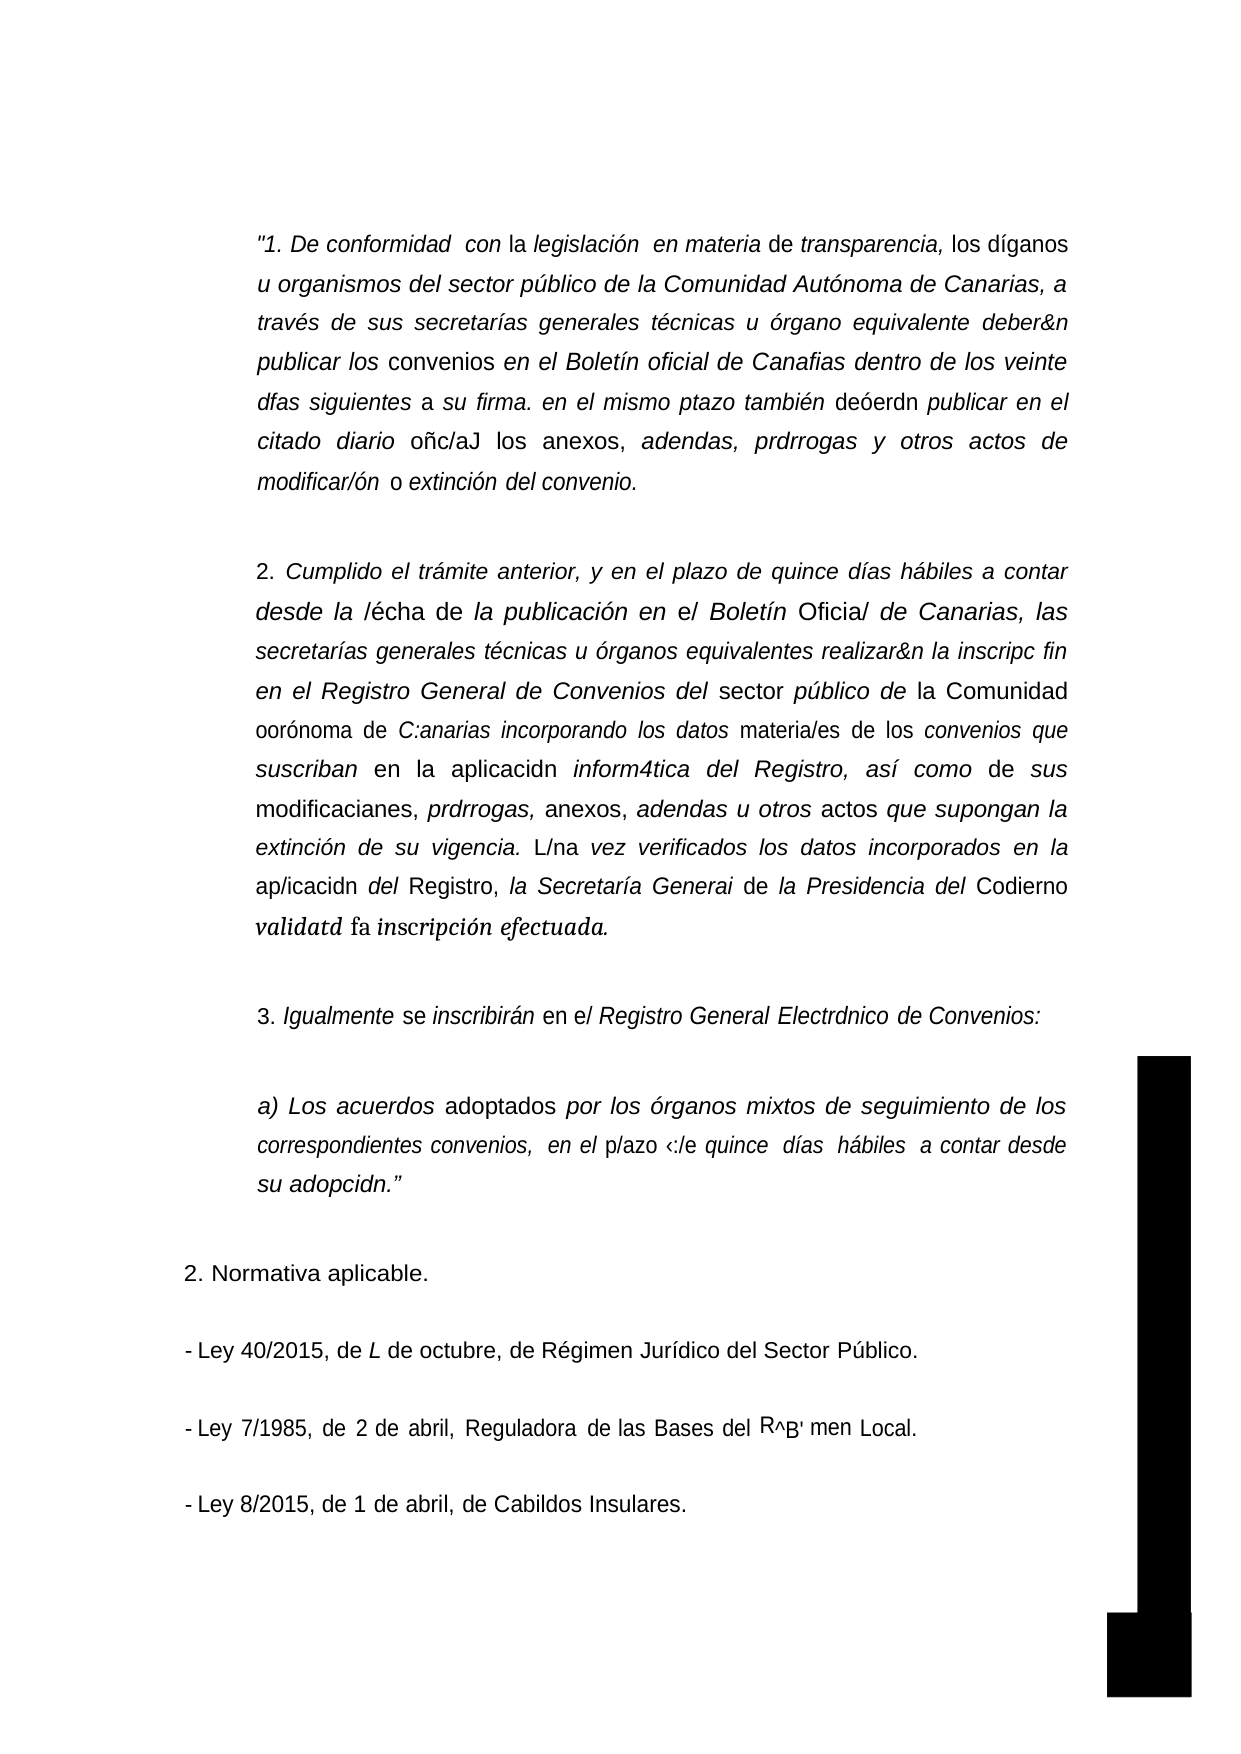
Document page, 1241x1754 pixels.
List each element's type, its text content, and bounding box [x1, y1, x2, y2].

text [1192, 1260, 1217, 1286]
list Ley 8/2015, de 1 de abril, de Cabildos Insulares. [184, 1490, 1106, 1518]
text a) Los acuerdos adoptados por los órganos mixtos de seguimiento de los correspondientes convenios, en el p/azo ‹:/e quince días hábiles a contar desde su adopcidn.” [257, 1092, 1067, 1198]
list Ley 7/1985, de 2 de abril, Reguladora de las Bases del R^B' men Local. [184, 1411, 1106, 1443]
picture [1106, 1055, 1192, 1698]
text "1. De conformidad con la legislación en materia de transparencia, los díganos u organismos del sector público de la Comunidad Autónoma de Canarias, a través de sus secretarías generales técnicas u órgano equivalente deber&n publicar los convenios en el Boletín oficial de Canafias dentro de los veinte dfas siguientes a su firma. en el mismo ptazo también deóerdn publicar en el citado diario oñc/aJ los anexos, adendas, prdrrogas y otros actos de modificar/ón o extinción del convenio. [256, 230, 1068, 496]
list Cumplido el trámite anterior, y en el plazo de quince días hábiles a contar desde la /écha de la publicación en e/ Boletín Oficia/ de Canarias, las secretarías generales técnicas u órganos equivalentes realizar&n la inscripc fin en el Registro General de Convenios del sector público de la Comunidad oorónoma de C:anarias incorporando los datos materia/es de los convenios que suscriban en la aplicacidn inform4tica del Registro, así como de sus modificacianes, prdrrogas, anexos, adendas u otros actos que supongan la extinción de su vigencia. L/na vez verificados los datos incorporados en la ap/icacidn del Registro, la Secretaría Generai de la Presidencia del Codierno validatd fa inscripción efectuada. [255, 558, 1068, 942]
text 2. Normativa aplicable. [184, 1260, 1106, 1286]
list Ley 40/2015, de L de octubre, de Régimen Jurídico del Sector Público. [184, 1337, 1106, 1363]
list Igualmente se inscribirán en e/ Registro General Electrdnico de Convenios: [257, 1001, 1217, 1030]
